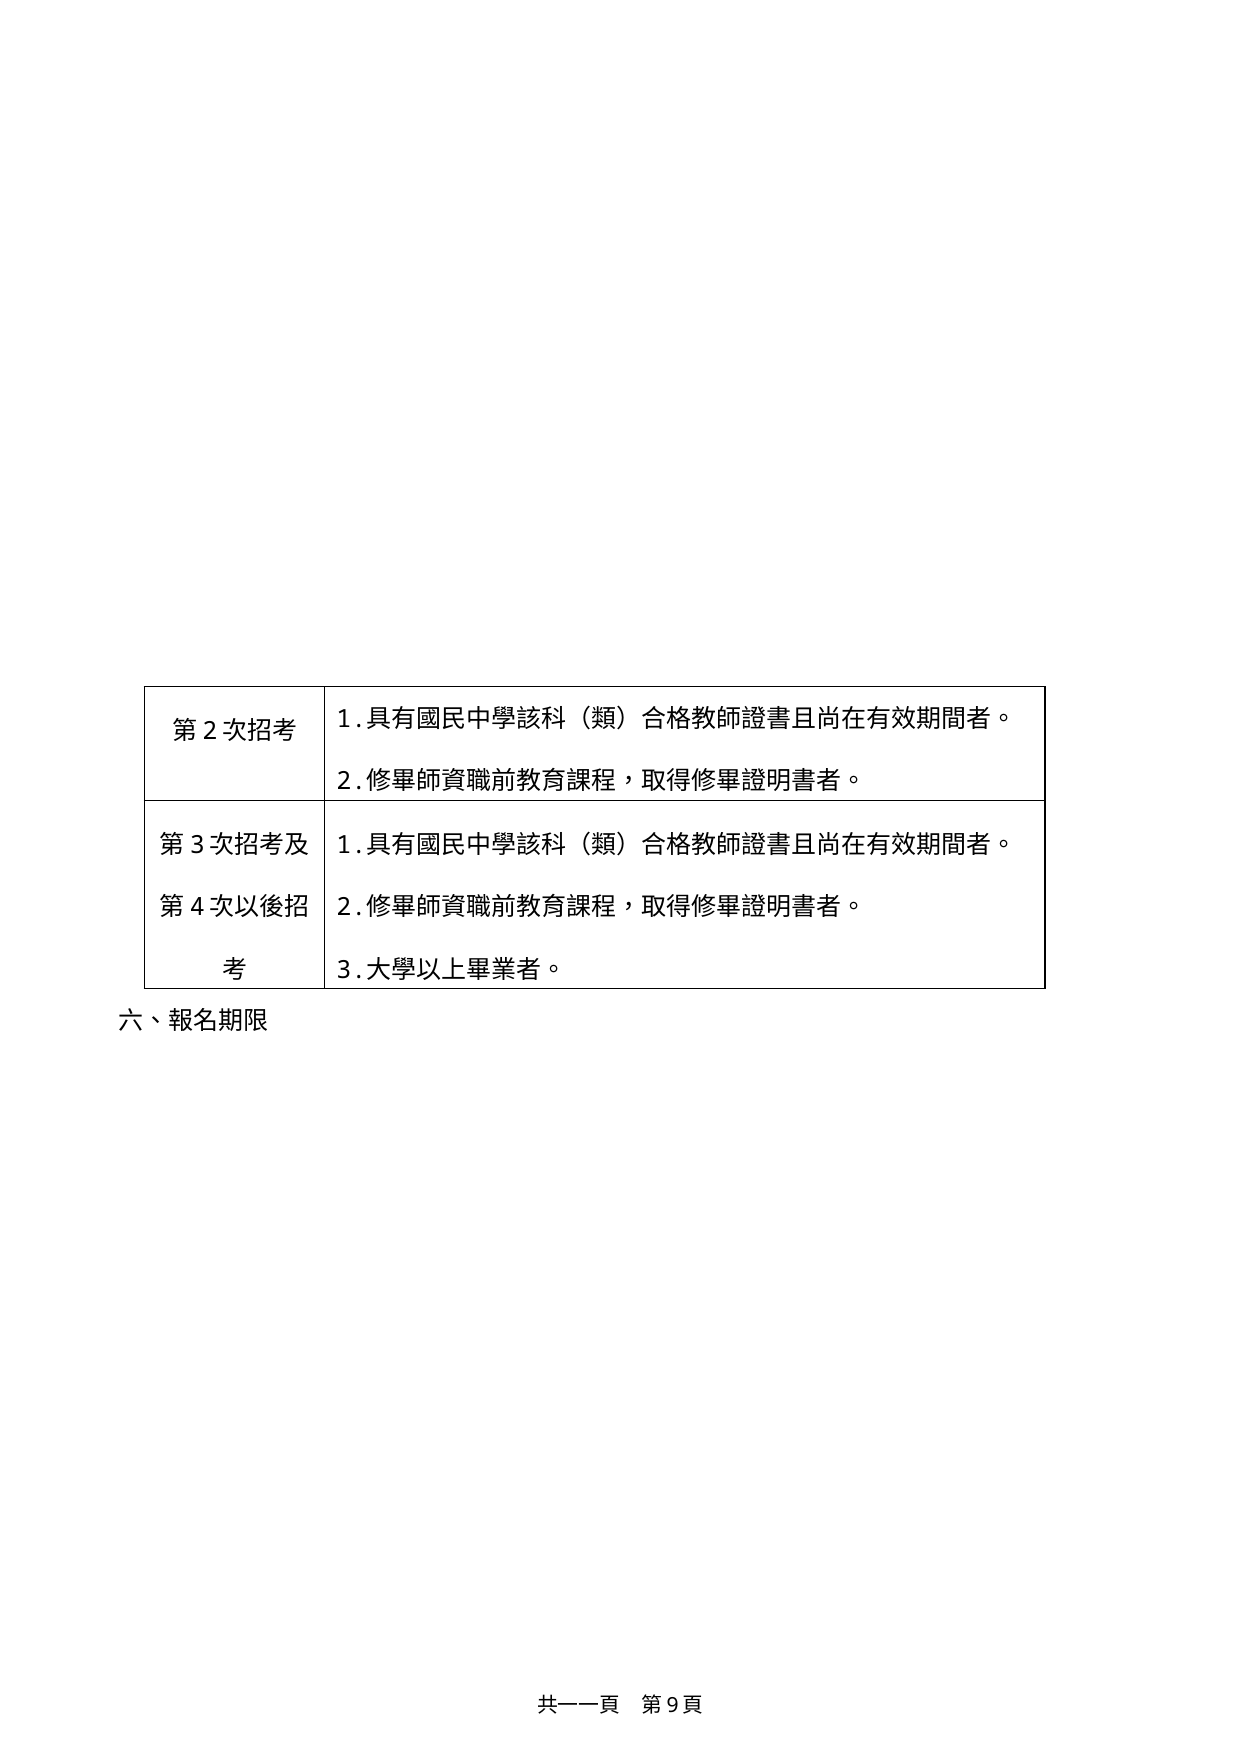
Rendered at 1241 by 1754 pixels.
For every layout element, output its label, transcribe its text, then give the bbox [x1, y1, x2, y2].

table_cell 1.具有國民中學該科（類）合格教師證書且尚在有效期間者。 2.修畢師資職前教育課程，取得修畢證明書者。 [325, 687, 1044, 800]
table_cell 第3次招考及第4次以後招考 [145, 801, 324, 988]
text 六、報名期限 [118, 989, 1122, 1039]
table_cell 1.具有國民中學該科（類）合格教師證書且尚在有效期間者。 2.修畢師資職前教育課程，取得修畢證明書者。 3.大學以上畢業者。 [325, 801, 1044, 988]
table_cell 第2次招考 [145, 687, 324, 800]
